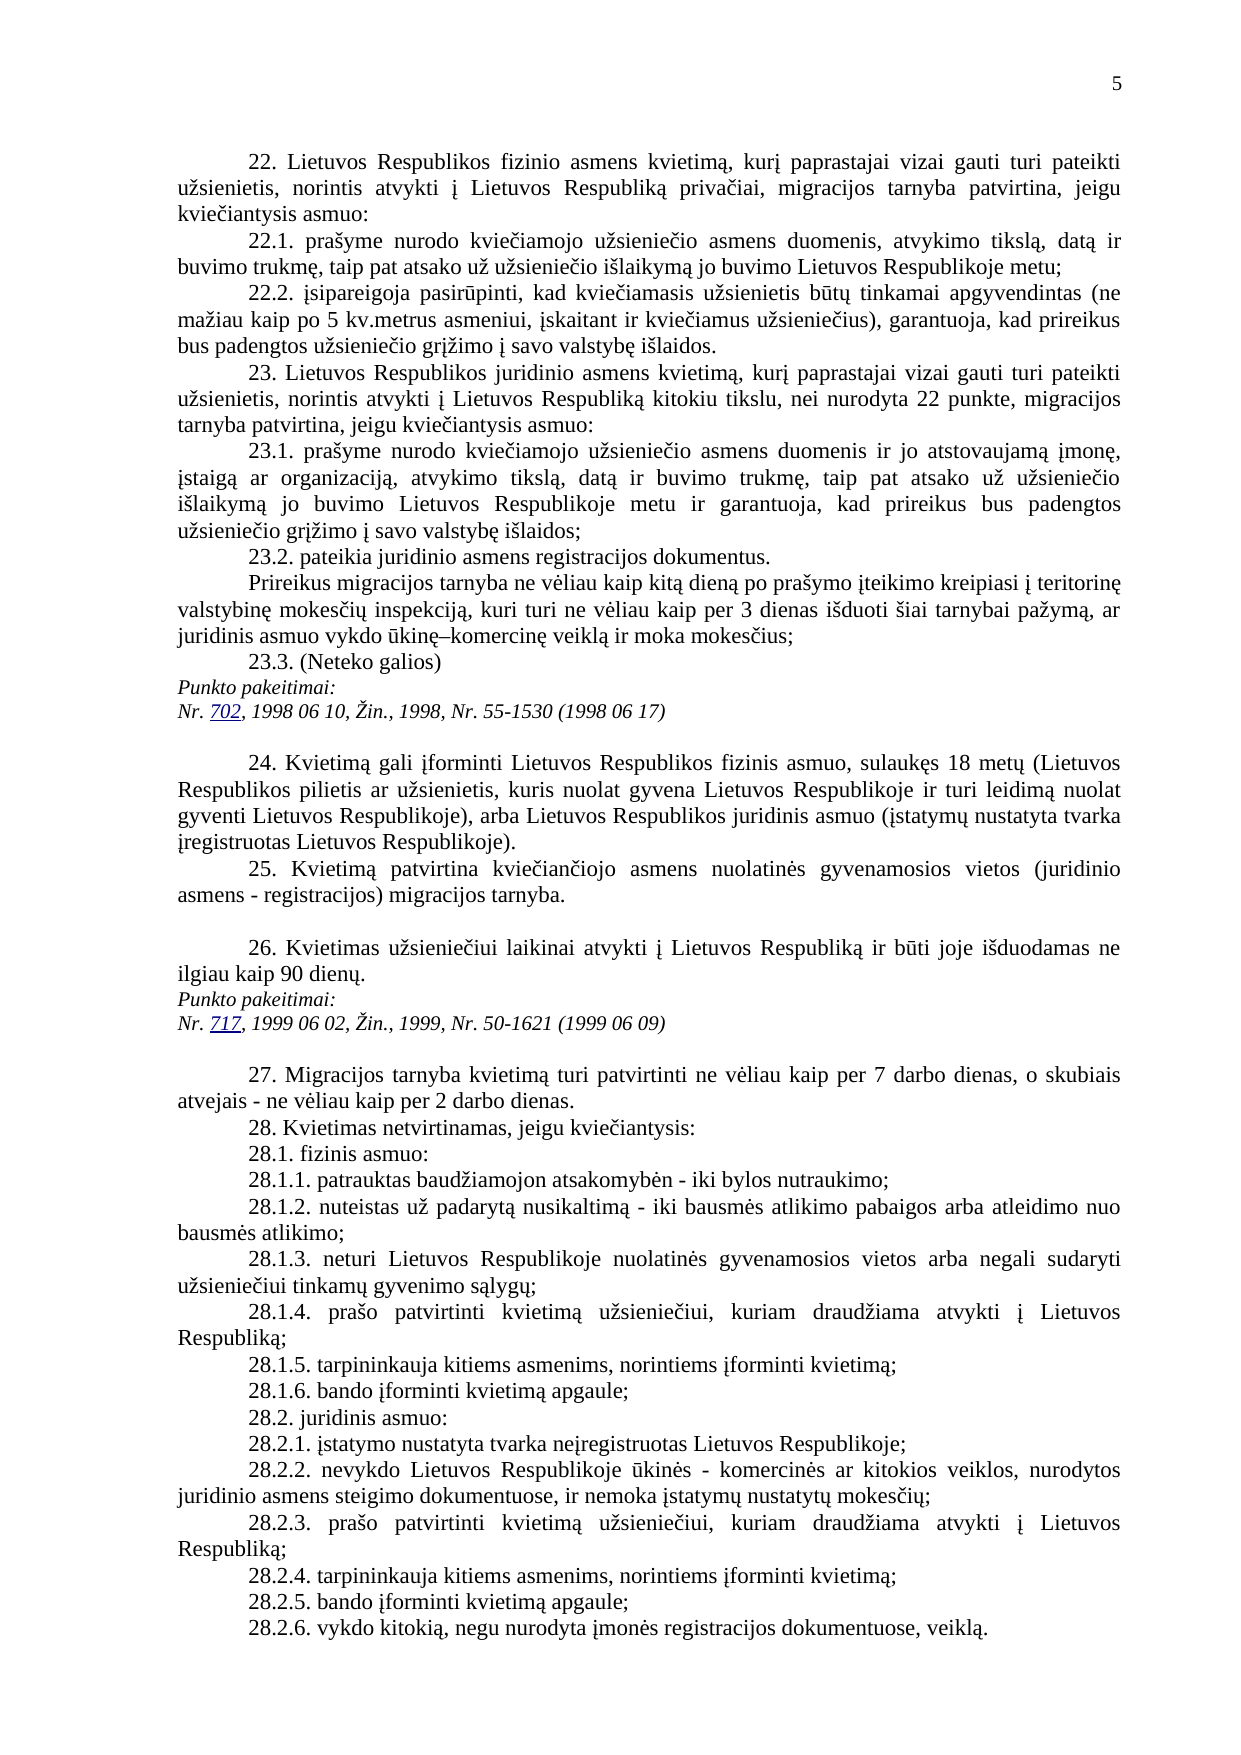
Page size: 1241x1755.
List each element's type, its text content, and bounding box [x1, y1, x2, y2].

text Punkto pakeitimai: [177, 675, 1122, 699]
text 22.1. prašyme nurodo kviečiamojo užsieniečio asmens duomenis, atvykimo tikslą, datą ir buvimo trukmę, taip pat atsako už užsieniečio išlaikymą jo buvimo Lietuvos Respublikoje metu; [177, 227, 1122, 279]
text 28.2.2. nevykdo Lietuvos Respublikoje ūkinės - komercinės ar kitokios veiklos, nurodytos juridinio asmens steigimo dokumentuose, ir nemoka įstatymų nustatytų mokesčių; [177, 1456, 1122, 1509]
text 28.2.1. įstatymo nustatyta tvarka neįregistruotas Lietuvos Respublikoje; [177, 1430, 1122, 1456]
text 23.3. (Neteko galios) [177, 648, 1122, 675]
text 27. Migracijos tarnyba kvietimą turi patvirtinti ne vėliau kaip per 7 darbo dienas, o skubiais atvejais - ne vėliau kaip per 2 darbo dienas. [177, 1061, 1122, 1114]
text 23. Lietuvos Respublikos juridinio asmens kvietimą, kurį paprastajai vizai gauti turi pateikti užsienietis, norintis atvykti į Lietuvos Respubliką kitokiu tikslu, nei nurodyta 22 punkte, migracijos tarnyba patvirtina, jeigu kviečiantysis asmuo: [177, 358, 1122, 438]
text 22.2. įsipareigoja pasirūpinti, kad kviečiamasis užsienietis būtų tinkamai apgyvendintas (ne mažiau kaip po 5 kv.metrus asmeniui, įskaitant ir kviečiamus užsieniečius), garantuoja, kad prireikus bus padengtos užsieniečio grįžimo į savo valstybę išlaidos. [177, 279, 1122, 358]
text Nr. 702, 1998 06 10, Žin., 1998, Nr. 55-1530 (1998 06 17) [177, 699, 1122, 723]
text 28. Kvietimas netvirtinamas, jeigu kviečiantysis: [177, 1114, 1122, 1140]
text 28.1.2. nuteistas už padarytą nusikaltimą - iki bausmės atlikimo pabaigos arba atleidimo nuo bausmės atlikimo; [177, 1193, 1122, 1245]
text 24. Kvietimą gali įforminti Lietuvos Respublikos fizinis asmuo, sulaukęs 18 metų (Lietuvos Respublikos pilietis ar užsienietis, kuris nuolat gyvena Lietuvos Respublikoje ir turi leidimą nuolat gyventi Lietuvos Respublikoje), arba Lietuvos Respublikos juridinis asmuo (įstatymų nustatyta tvarka įregistruotas Lietuvos Respublikoje). [177, 749, 1122, 855]
text Prireikus migracijos tarnyba ne vėliau kaip kitą dieną po prašymo įteikimo kreipiasi į teritorinę valstybinę mokesčių inspekciją, kuri turi ne vėliau kaip per 3 dienas išduoti šiai tarnybai pažymą, ar juridinis asmuo vykdo ūkinę–komercinę veiklą ir moka mokesčius; [177, 569, 1122, 648]
text 28.1.5. tarpininkauja kitiems asmenims, norintiems įforminti kvietimą; [177, 1351, 1122, 1377]
text 28.2.4. tarpininkauja kitiems asmenims, norintiems įforminti kvietimą; [177, 1562, 1122, 1588]
text 28.1.3. neturi Lietuvos Respublikoje nuolatinės gyvenamosios vietos arba negali sudaryti užsieniečiui tinkamų gyvenimo sąlygų; [177, 1245, 1122, 1298]
text 28.2. juridinis asmuo: [177, 1403, 1122, 1430]
text Punkto pakeitimai: [177, 986, 1122, 1011]
text 28.1. fizinis asmuo: [177, 1140, 1122, 1166]
text 28.2.5. bando įforminti kvietimą apgaule; [177, 1588, 1122, 1614]
text 25. Kvietimą patvirtina kviečiančiojo asmens nuolatinės gyvenamosios vietos (juridinio asmens - registracijos) migracijos tarnyba. [177, 855, 1122, 907]
text 22. Lietuvos Respublikos fizinio asmens kvietimą, kurį paprastajai vizai gauti turi pateikti užsienietis, norintis atvykti į Lietuvos Respubliką privačiai, migracijos tarnyba patvirtina, jeigu kviečiantysis asmuo: [177, 148, 1122, 227]
text 23.2. pateikia juridinio asmens registracijos dokumentus. [177, 543, 1122, 569]
text 28.2.3. prašo patvirtinti kvietimą užsieniečiui, kuriam draudžiama atvykti į Lietuvos Respubliką; [177, 1509, 1122, 1562]
text 26. Kvietimas užsieniečiui laikinai atvykti į Lietuvos Respubliką ir būti joje išduodamas ne ilgiau kaip 90 dienų. [177, 934, 1122, 986]
text 28.1.4. prašo patvirtinti kvietimą užsieniečiui, kuriam draudžiama atvykti į Lietuvos Respubliką; [177, 1298, 1122, 1351]
text 23.1. prašyme nurodo kviečiamojo užsieniečio asmens duomenis ir jo atstovaujamą įmonę, įstaigą ar organizaciją, atvykimo tikslą, datą ir buvimo trukmę, taip pat atsako už užsieniečio išlaikymą jo buvimo Lietuvos Respublikoje metu ir garantuoja, kad prireikus bus padengtos užsieniečio grįžimo į savo valstybę išlaidos; [177, 438, 1122, 543]
text 28.1.1. patrauktas baudžiamojon atsakomybėn - iki bylos nutraukimo; [177, 1166, 1122, 1193]
text 28.2.6. vykdo kitokią, negu nurodyta įmonės registracijos dokumentuose, veiklą. [177, 1614, 1122, 1641]
text 28.1.6. bando įforminti kvietimą apgaule; [177, 1377, 1122, 1403]
text Nr. 717, 1999 06 02, Žin., 1999, Nr. 50-1621 (1999 06 09) [177, 1011, 1122, 1034]
